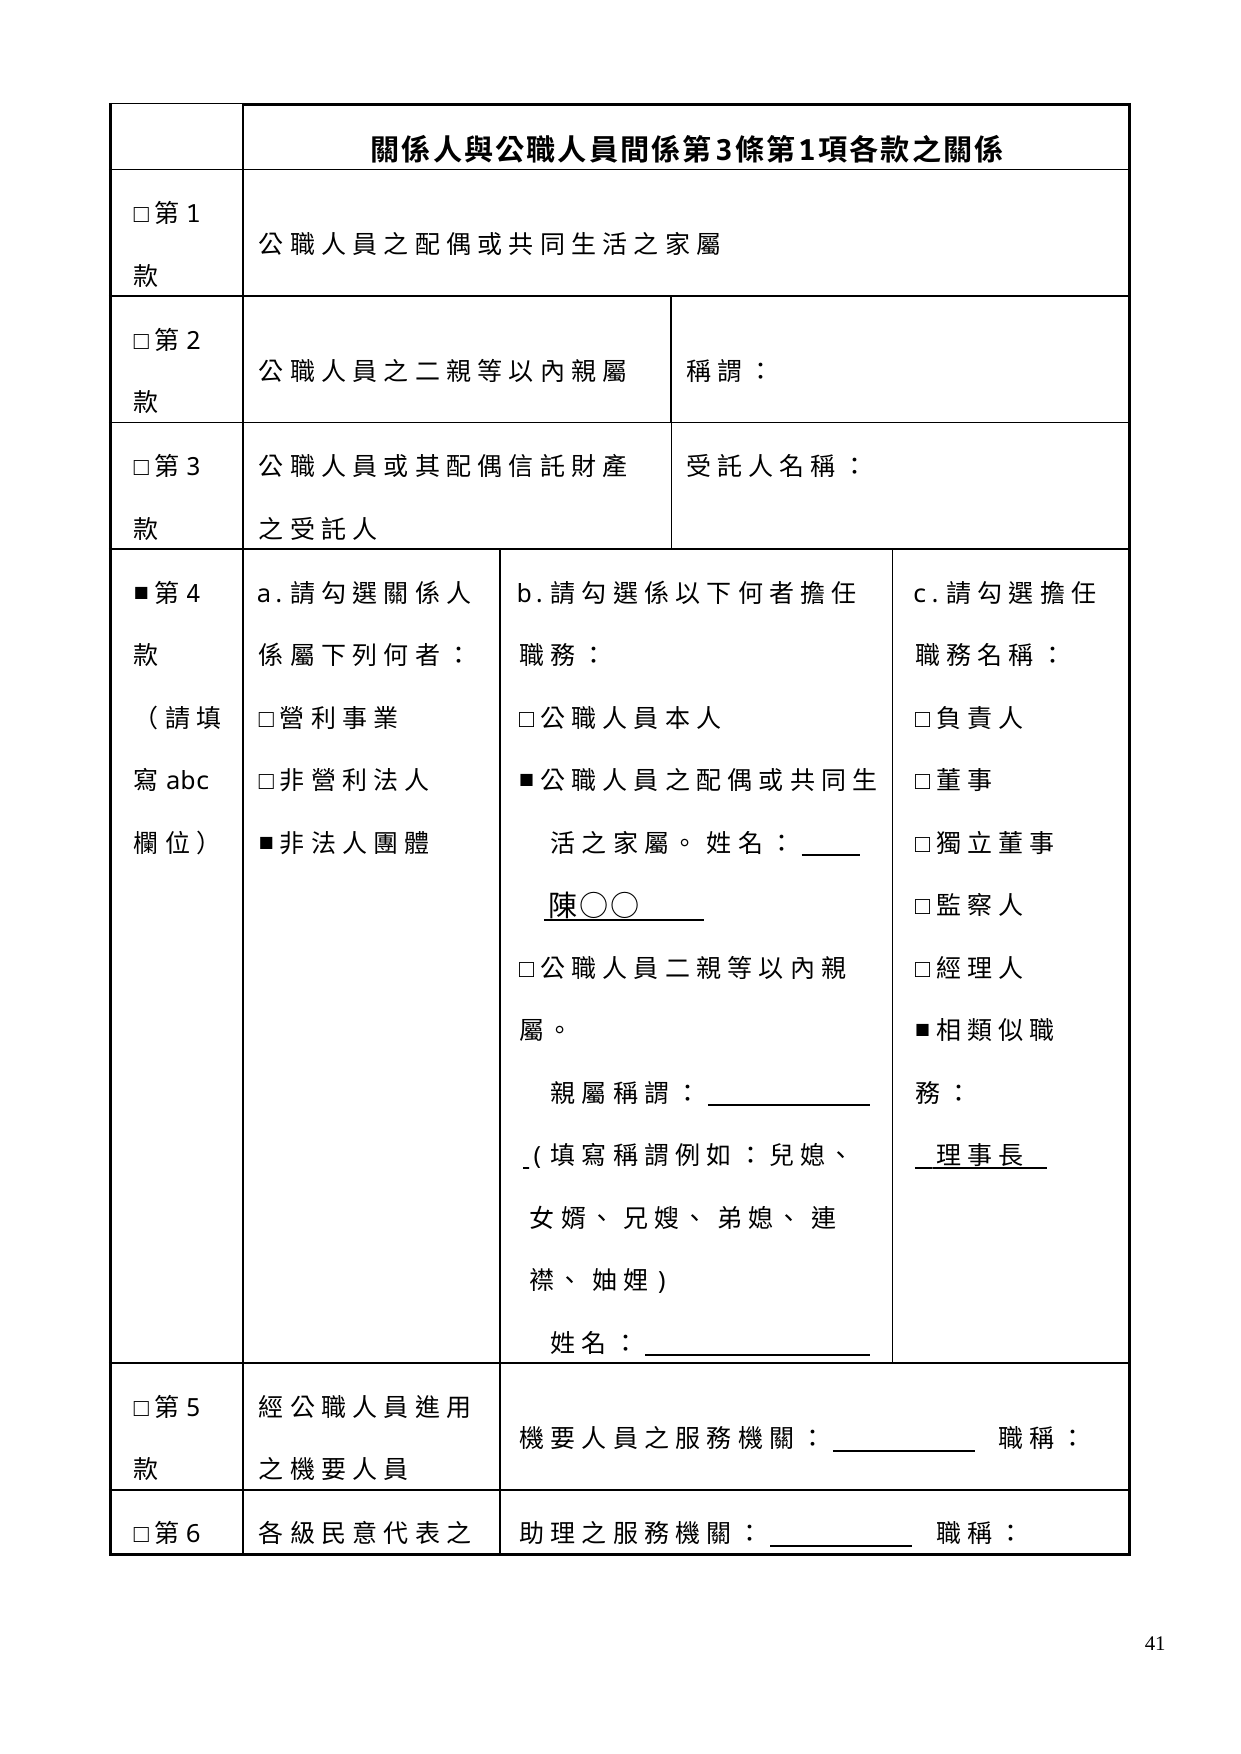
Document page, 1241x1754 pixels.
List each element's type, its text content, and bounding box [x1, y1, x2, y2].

table_cell 公職人員之配偶或共同生活之家屬 [244, 170, 1128, 295]
table_cell [112, 104, 242, 168]
table_cell □第6 [112, 1491, 242, 1553]
table_cell □第1款 [112, 170, 242, 295]
table_cell 各級民意代表之 [244, 1491, 499, 1553]
table_cell □第2款 [112, 297, 242, 422]
table_cell 稱謂： [672, 297, 1128, 422]
table_cell 受託人名稱： [672, 423, 1128, 548]
table_cell 公職人員或其配偶信託財產之受託人 [244, 423, 671, 548]
table_cell b.請勾選係以下何者擔任職務： □公職人員本人 ■公職人員之配偶或共同生活之家屬。姓名： 陳○○ □公職人員二親等以內親屬。 親屬稱謂： (填寫稱謂例如：兒媳、女婿、兄嫂、弟媳、連襟、妯娌) 姓名： [501, 550, 892, 1362]
table_cell 關係人與公職人員間係第3條第1項各款之關係 [244, 106, 1128, 168]
table_cell 機要人員之服務機關： 職稱： [501, 1364, 1128, 1489]
table_cell □第3款 [112, 423, 242, 548]
table_cell c.請勾選擔任職務名稱： □負責人 □董事 □獨立董事 □監察人 □經理人 ■相類似職務： 理事長 [893, 550, 1128, 1362]
table_cell a.請勾選關係人係屬下列何者： □營利事業 □非營利法人 ■非法人團體 [244, 550, 499, 1362]
table_cell 助理之服務機關： 職稱： [501, 1491, 1128, 1553]
table_cell 公職人員之二親等以內親屬 [244, 297, 670, 422]
table_cell □第5款 [112, 1364, 242, 1489]
table_cell 經公職人員進用之機要人員 [244, 1364, 499, 1489]
table_cell ■第4款 （請填寫abc欄位） [112, 550, 242, 1362]
